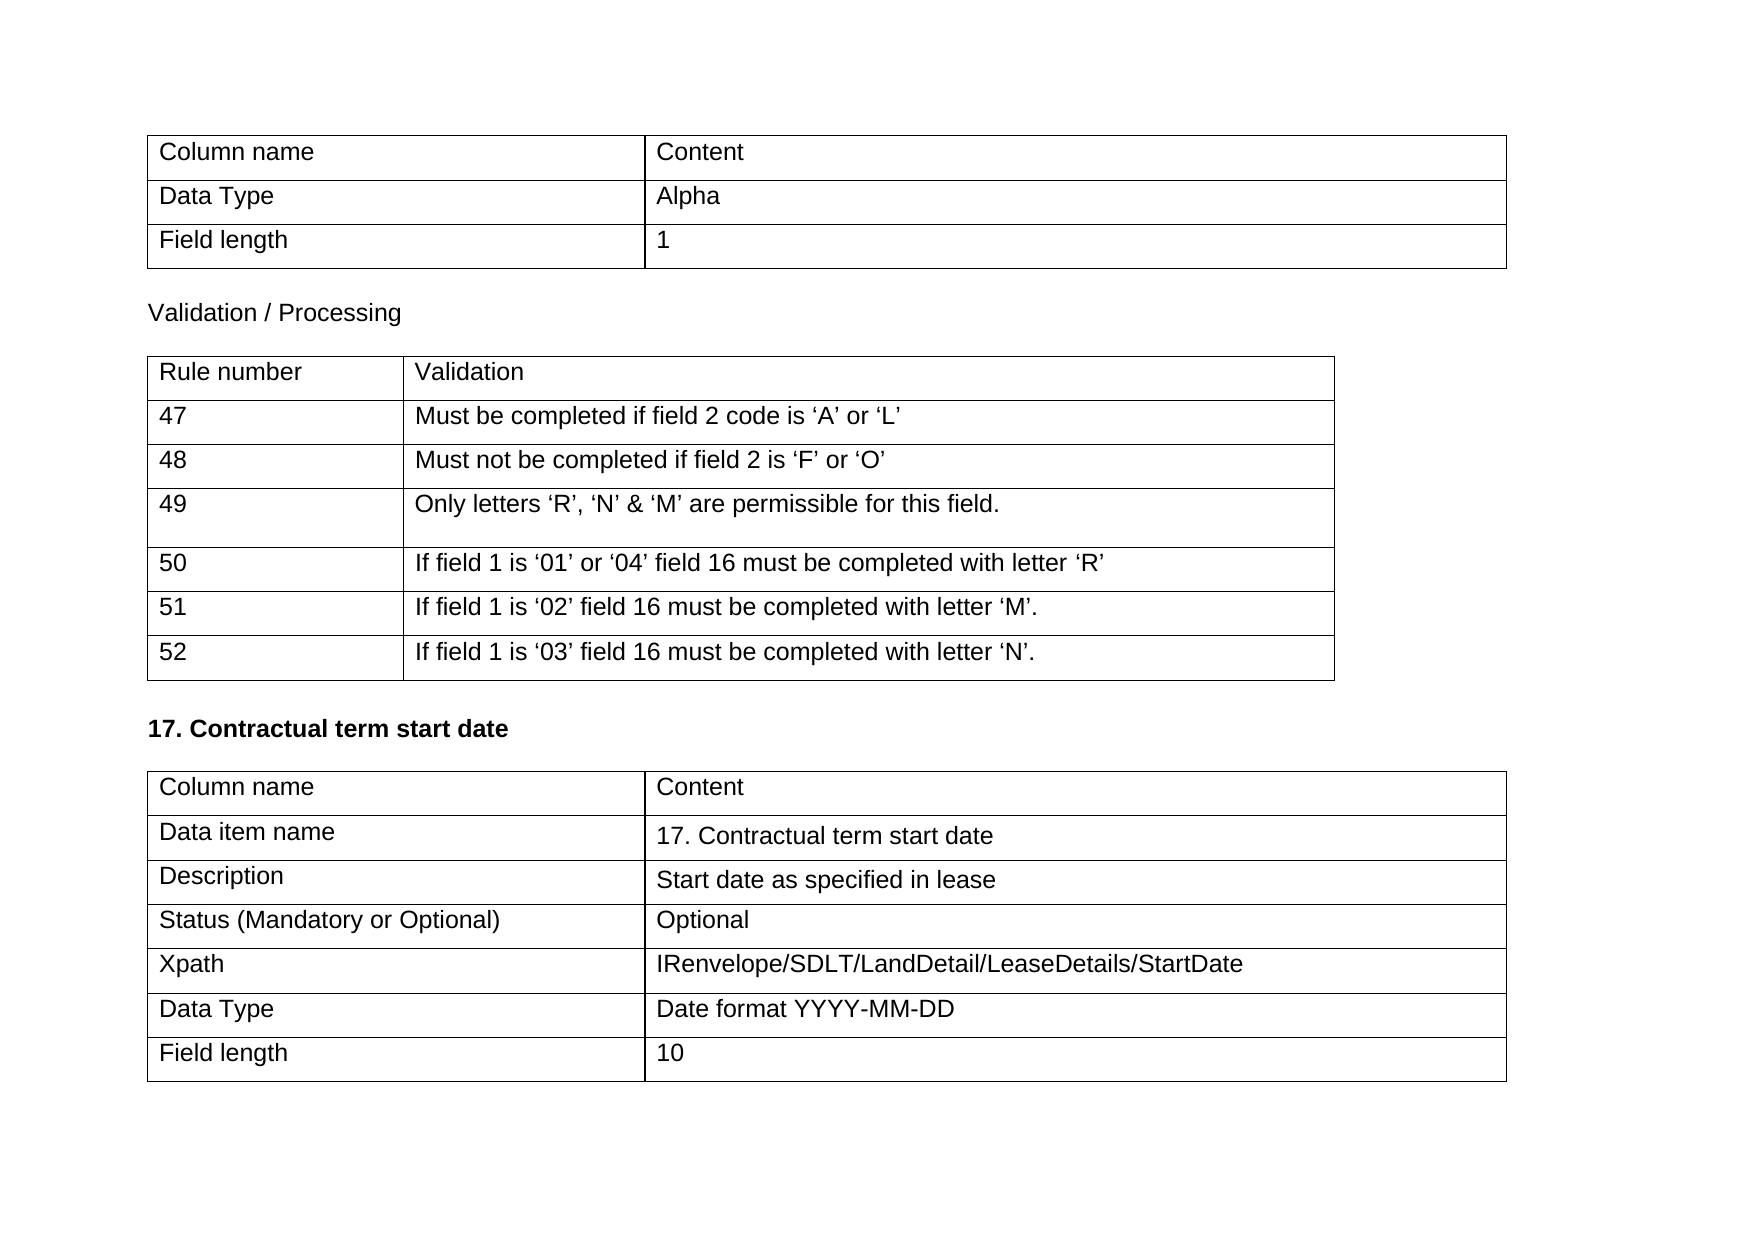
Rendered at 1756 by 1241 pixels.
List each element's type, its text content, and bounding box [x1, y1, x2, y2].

table_cell Optional [646, 905, 1506, 948]
table_header Content [646, 136, 1506, 180]
table_cell Data item name [148, 816, 644, 860]
table_header Rule number [148, 357, 403, 400]
table_cell Description [148, 861, 644, 904]
subtitle 17. Contractual term start date [148, 714, 1515, 742]
table_header Validation [404, 357, 1334, 400]
table_cell Must be completed if field 2 code is ‘A’ or ‘L’ [404, 401, 1334, 444]
table_cell Only letters ‘R’, ‘N’ & ‘M’ are permissible for this field. [404, 489, 1334, 547]
table_cell 51 [148, 592, 403, 635]
table_cell IRenvelope/SDLT/LandDetail/LeaseDetails/StartDate [646, 949, 1506, 992]
table_cell Xpath [148, 949, 644, 992]
table_cell Start date as specified in lease [646, 861, 1506, 904]
table_cell 50 [148, 548, 403, 591]
table_cell Status (Mandatory or Optional) [148, 905, 644, 948]
table_cell Must not be completed if field 2 is ‘F’ or ‘O’ [404, 445, 1334, 488]
table_cell If field 1 is ‘01’ or ‘04’ field 16 must be completed with letter ‘R’ [404, 548, 1334, 591]
table_cell 49 [148, 489, 403, 547]
table_cell If field 1 is ‘02’ field 16 must be completed with letter ‘M’. [404, 592, 1334, 635]
table_cell Data Type [148, 181, 644, 224]
table_cell 10 [646, 1038, 1506, 1081]
table_cell 48 [148, 445, 403, 488]
table_cell 17. Contractual term start date [646, 816, 1506, 860]
table_cell Alpha [646, 181, 1506, 224]
table_cell Data Type [148, 994, 644, 1037]
table_header Content [646, 772, 1506, 815]
table_cell Date format YYYY-MM-DD [646, 994, 1506, 1037]
text Validation / Processing [148, 298, 1515, 327]
table_cell Field length [148, 1038, 644, 1081]
table_cell 47 [148, 401, 403, 444]
table_header Column name [148, 136, 644, 180]
table_cell 1 [646, 225, 1506, 268]
table_header Column name [148, 772, 644, 815]
table_cell 52 [148, 636, 403, 680]
table_cell If field 1 is ‘03’ field 16 must be completed with letter ‘N’. [404, 636, 1334, 680]
table_cell Field length [148, 225, 644, 268]
